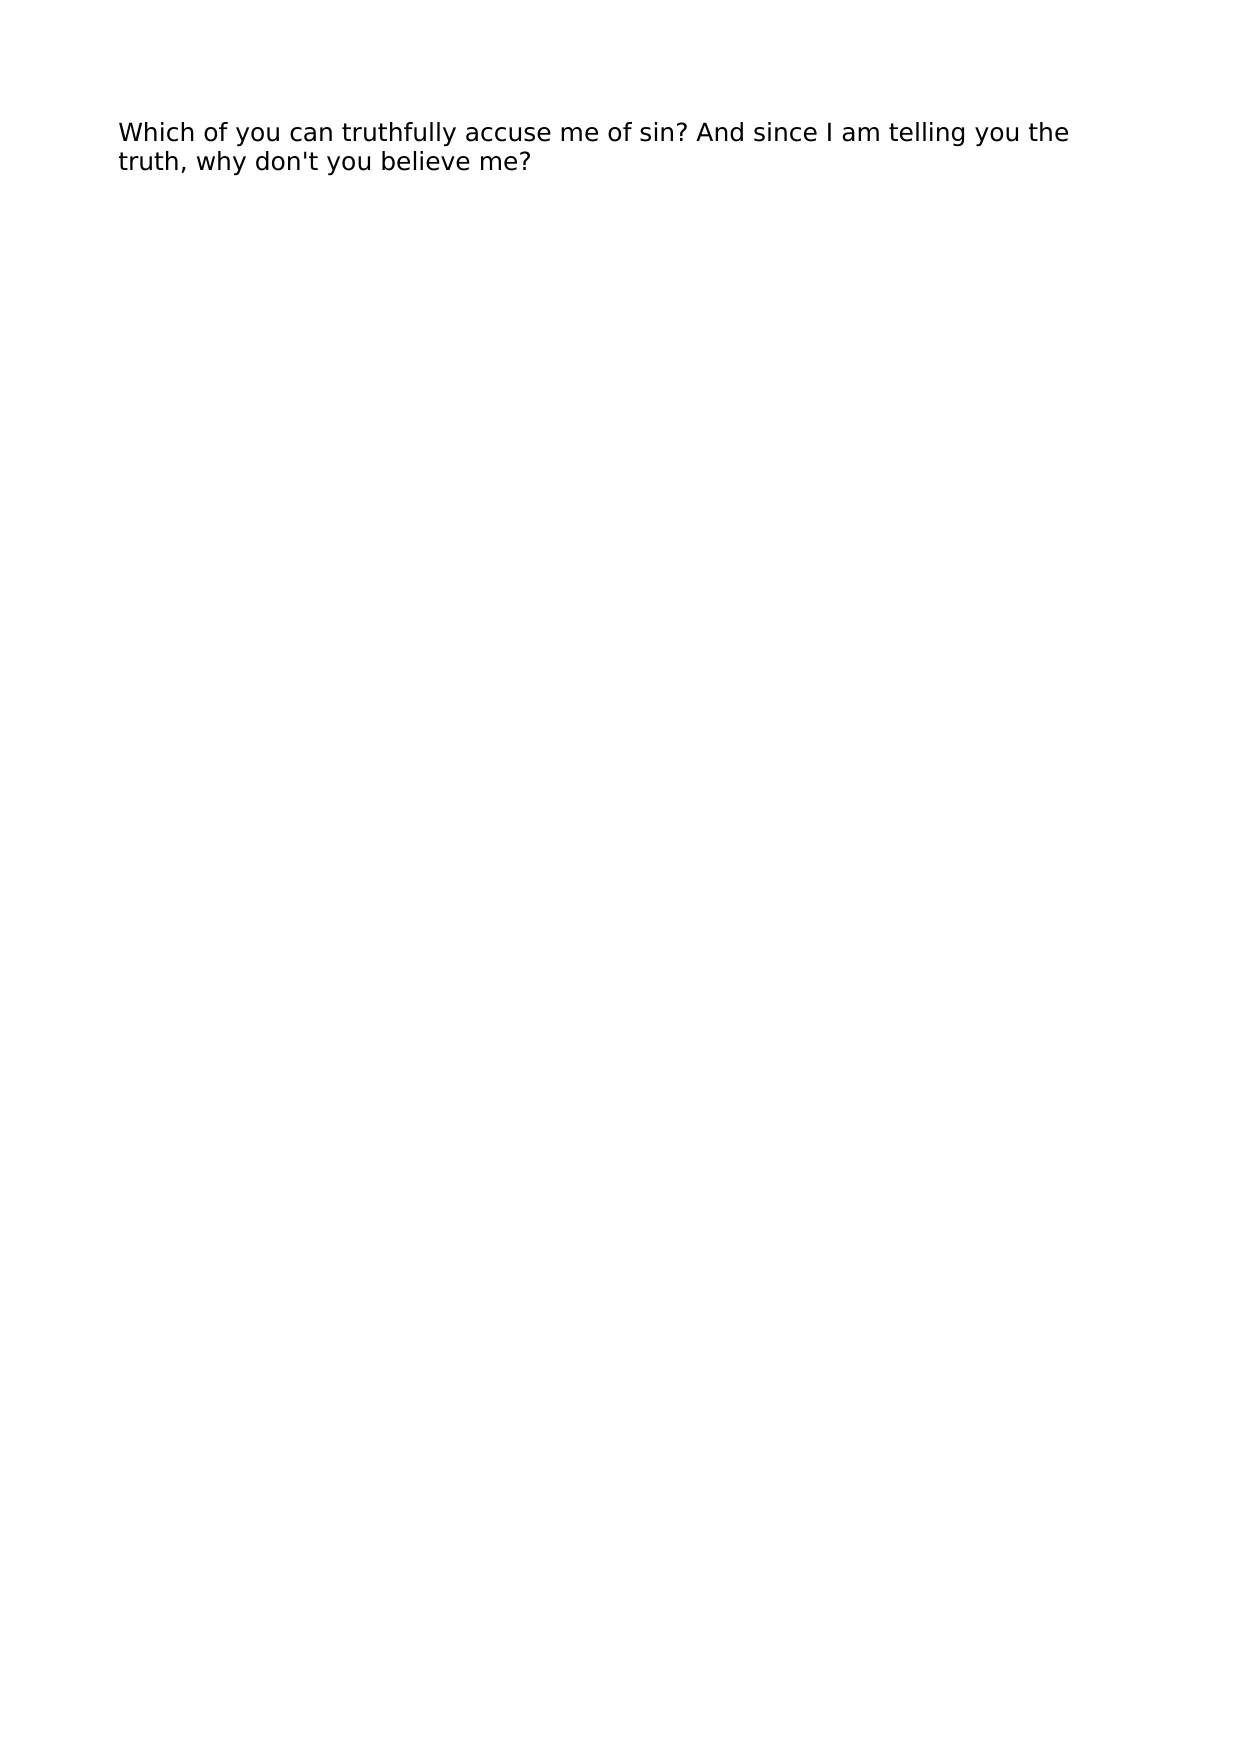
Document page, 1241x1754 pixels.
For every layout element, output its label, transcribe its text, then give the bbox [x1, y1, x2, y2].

text Which of you can truthfully accuse me of sin? And since I am telling you the truth, why don't you believe me? [118, 118, 1122, 176]
